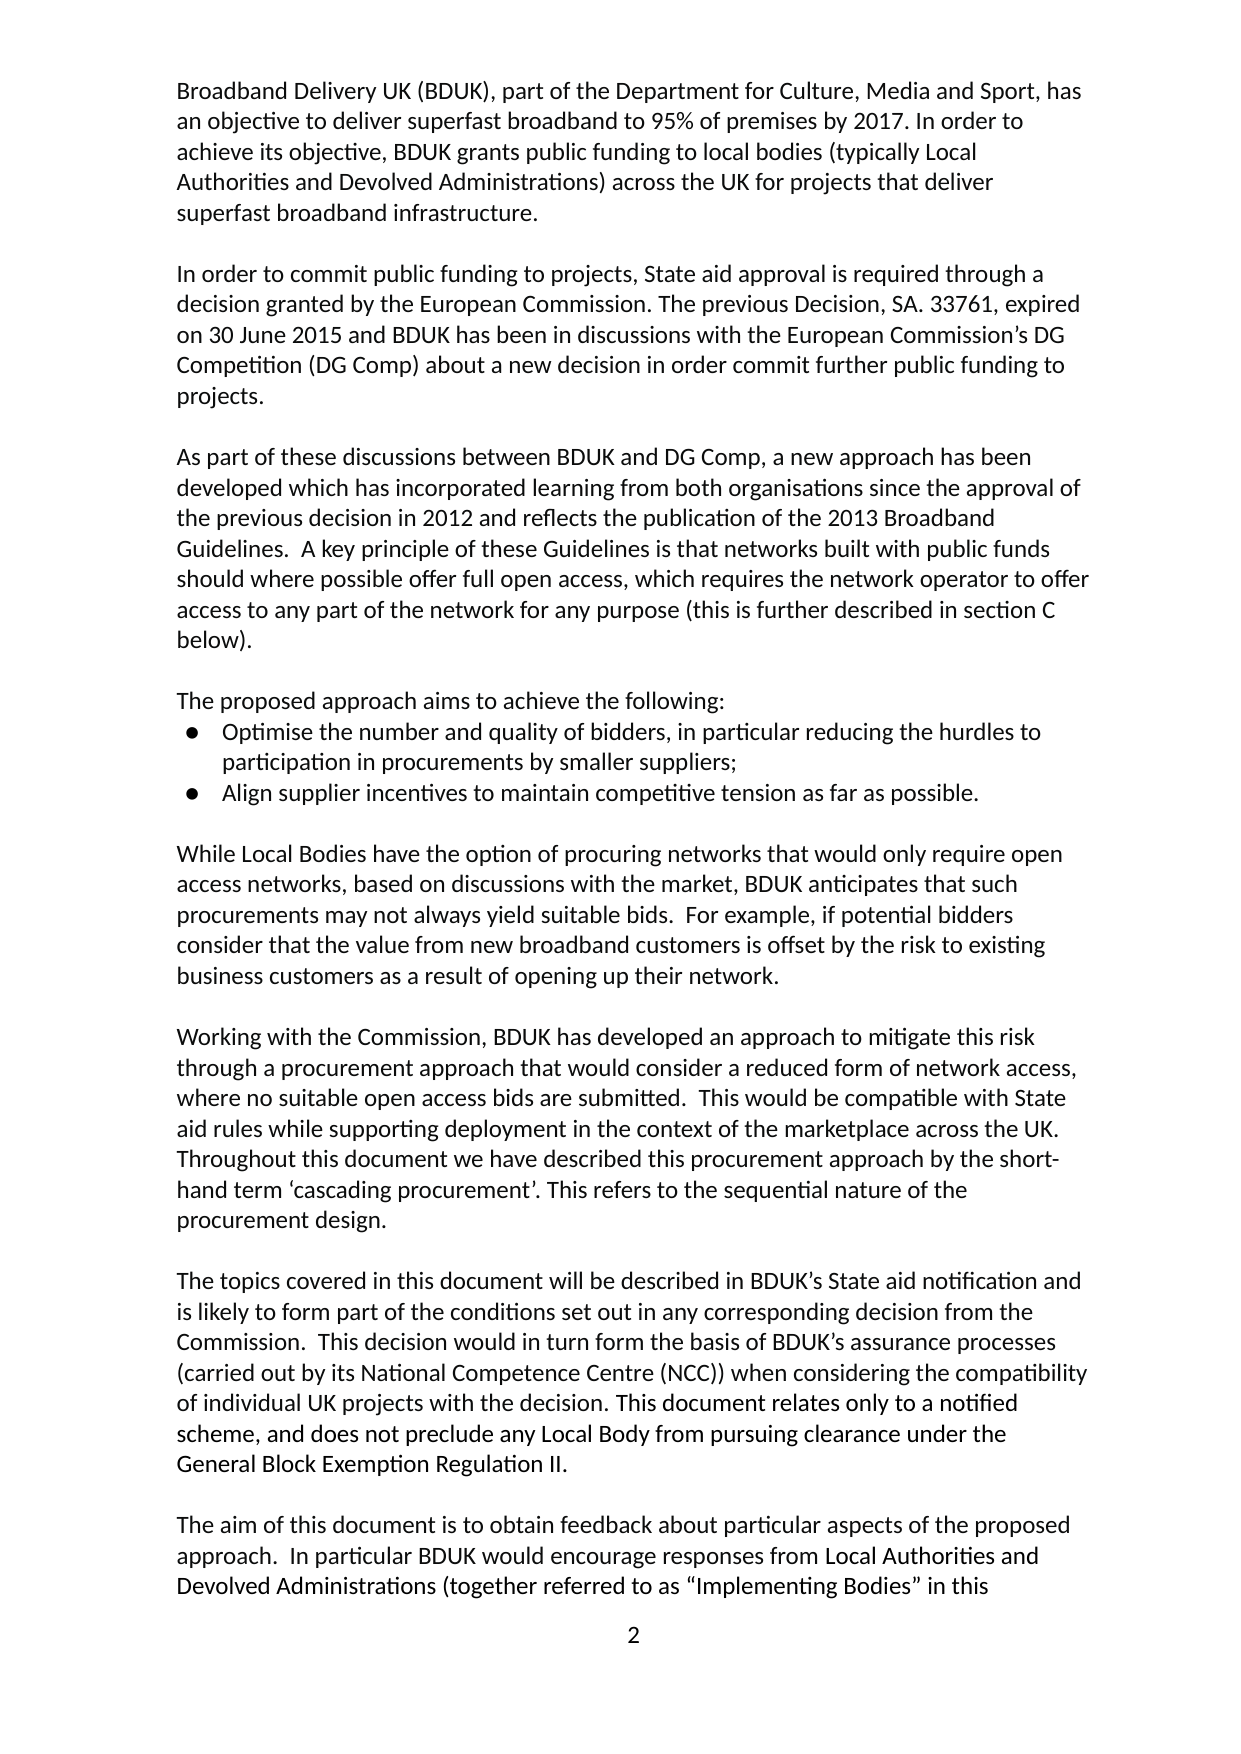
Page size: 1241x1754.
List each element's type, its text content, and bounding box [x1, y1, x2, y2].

list Align supplier incentives to maintain competitive tension as far as possible. [184, 777, 1090, 807]
text While Local Bodies have the option of procuring networks that would only require open access networks, based on discussions with the market, BDUK anticipates that such procurements may not always yield suitable bids. For example, if potential bidders consider that the value from new broadband customers is offset by the risk to existing business customers as a result of opening up their network. [176, 838, 1090, 991]
list Optimise the number and quality of bidders, in particular reducing the hurdles to participation in procurements by smaller suppliers; [184, 716, 1090, 777]
text In order to commit public funding to projects, State aid approval is required through a decision granted by the European Commission. The previous Decision, SA. 33761, expired on 30 June 2015 and BDUK has been in discussions with the European Commission’s DG Competition (DG Comp) about a new decision in order commit further public funding to projects. [176, 258, 1090, 411]
text As part of these discussions between BDUK and DG Comp, a new approach has been developed which has incorporated learning from both organisations since the approval of the previous decision in 2012 and reflects the publication of the 2013 Broadband Guidelines. A key principle of these Guidelines is that networks built with public funds should where possible offer full open access, which requires the network operator to offer access to any part of the network for any purpose (this is further described in section C below). [176, 441, 1090, 655]
text Broadband Delivery UK (BDUK), part of the Department for Culture, Media and Sport, has an objective to deliver superfast broadband to 95% of premises by 2017. In order to achieve its objective, BDUK grants public funding to local bodies (typically Local Authorities and Devolved Administrations) across the UK for projects that deliver superfast broadband infrastructure. [176, 75, 1090, 228]
text Working with the Commission, BDUK has developed an approach to mitigate this risk through a procurement approach that would consider a reduced form of network access, where no suitable open access bids are submitted. This would be compatible with State aid rules while supporting deployment in the context of the marketplace across the UK. [176, 1021, 1090, 1143]
text The aim of this document is to obtain feedback about particular aspects of the proposed approach. In particular BDUK would encourage responses from Local Authorities and Devolved Administrations (together referred to as “Implementing Bodies” in this [176, 1509, 1090, 1601]
text The proposed approach aims to achieve the following: [176, 685, 1090, 716]
text The topics covered in this document will be described in BDUK’s State aid notification and is likely to form part of the conditions set out in any corresponding decision from the Commission. This decision would in turn form the basis of BDUK’s assurance processes (carried out by its National Competence Centre (NCC)) when considering the compatibility of individual UK projects with the decision. This document relates only to a notified scheme, and does not preclude any Local Body from pursuing clearance under the General Block Exemption Regulation II. [176, 1265, 1090, 1479]
text Throughout this document we have described this procurement approach by the short-hand term ‘cascading procurement’. This refers to the sequential nature of the procurement design. [176, 1143, 1090, 1235]
